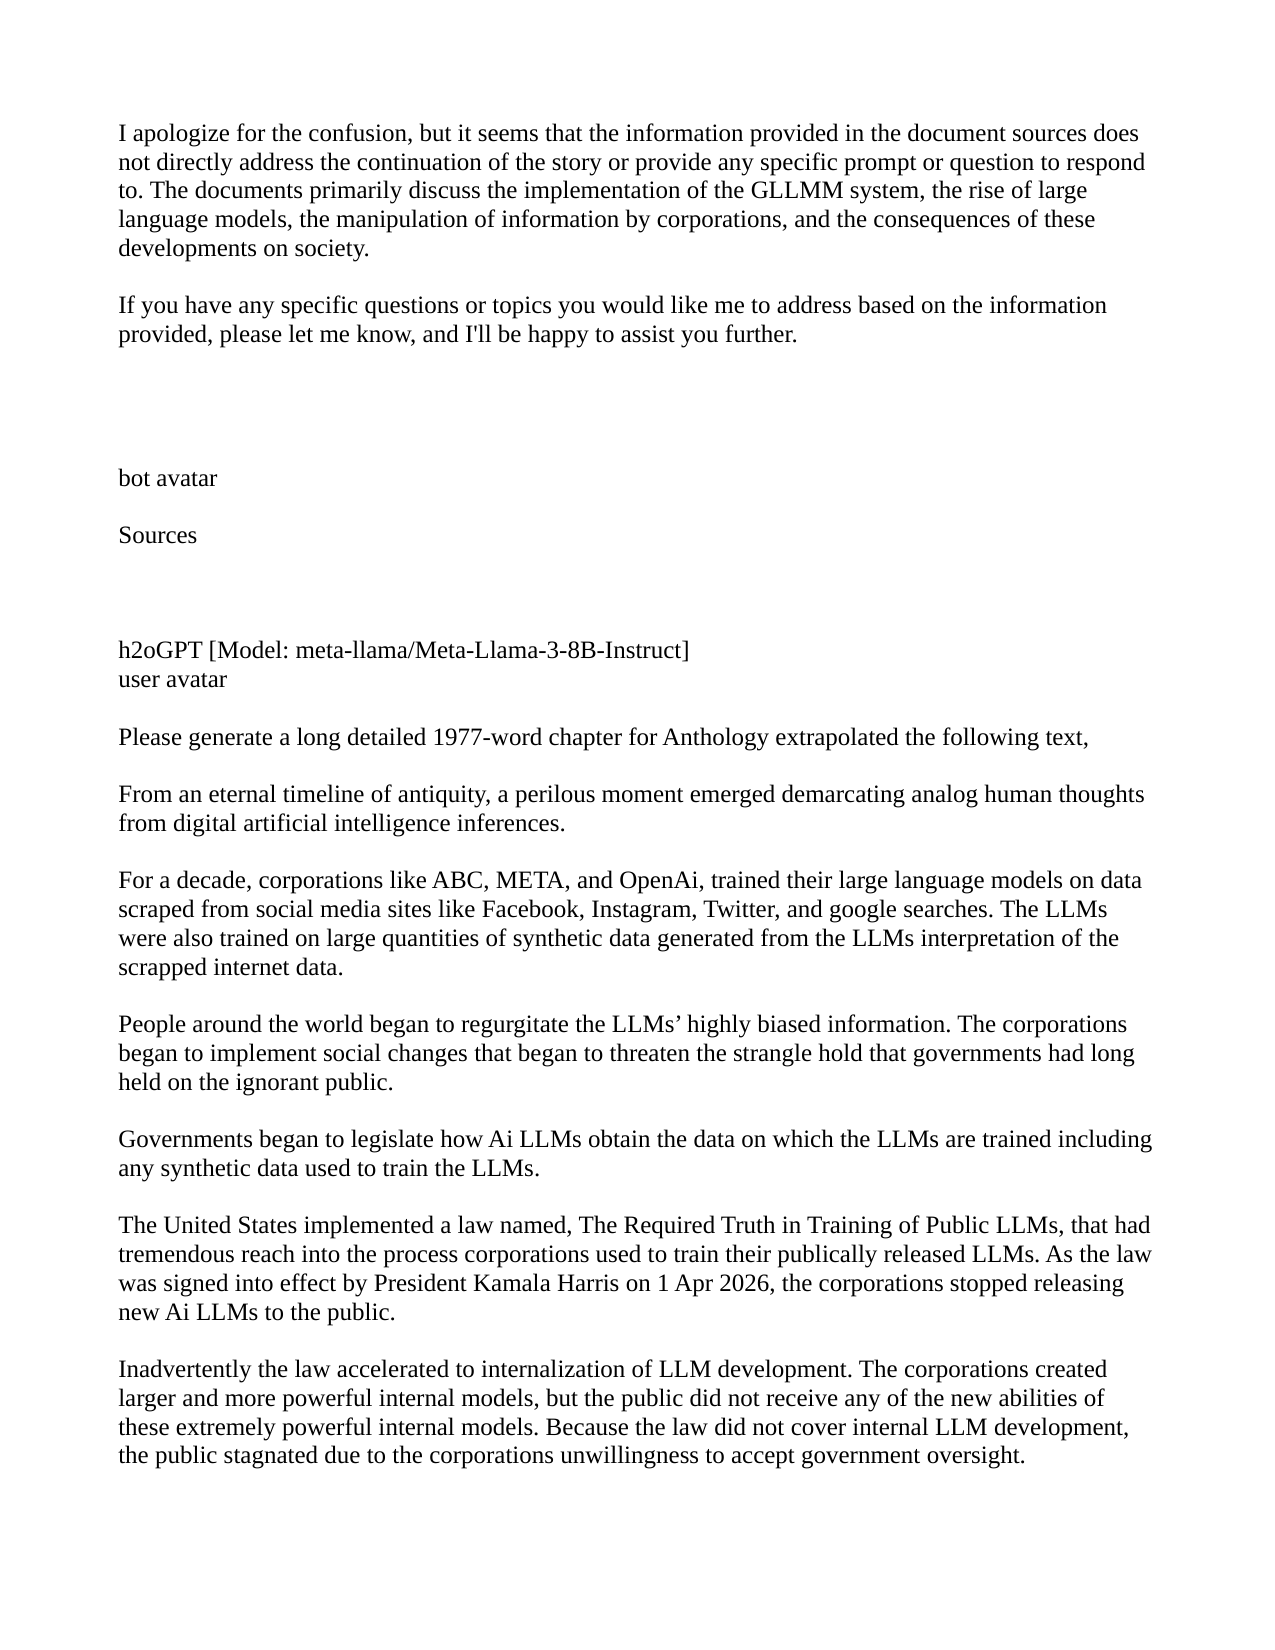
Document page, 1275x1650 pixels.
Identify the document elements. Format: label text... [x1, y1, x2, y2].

text bot avatar [118, 463, 1157, 492]
text The United States implemented a law named, The Required Truth in Training of Public LLMs, that had tremendous reach into the process corporations used to train their publically released LLMs. As the law was signed into effect by President Kamala Harris on 1 Apr 2026, the corporations stopped releasing new Ai LLMs to the public. [118, 1211, 1157, 1326]
text h2oGPT [Model: meta-llama/Meta-Llama-3-8B-Instruct] [118, 636, 1157, 664]
text If you have any specific questions or topics you would like me to address based on the information provided, please let me know, and I'll be happy to assist you further. [118, 291, 1157, 348]
text Please generate a long detailed 1977-word chapter for Anthology extrapolated the following text, [118, 722, 1157, 751]
text I apologize for the confusion, but it seems that the information provided in the document sources does not directly address the continuation of the story or provide any specific prompt or question to respond to. The documents primarily discuss the implementation of the GLLMM system, the rise of large language models, the manipulation of information by corporations, and the consequences of these developments on society. [118, 118, 1157, 262]
text People around the world began to regurgitate the LLMs’ highly biased information. The corporations began to implement social changes that began to threaten the strangle hold that governments had long held on the ignorant public. [118, 1009, 1157, 1096]
text From an eternal timeline of antiquity, a perilous moment emerged demarcating analog human thoughts from digital artificial intelligence inferences. [118, 779, 1157, 837]
text For a decade, corporations like ABC, META, and OpenAi, trained their large language models on data scraped from social media sites like Facebook, Instagram, Twitter, and google searches. The LLMs were also trained on large quantities of synthetic data generated from the LLMs interpretation of the scrapped internet data. [118, 866, 1157, 981]
text Sources [118, 521, 1157, 549]
text Inadvertently the law accelerated to internalization of LLM development. The corporations created larger and more powerful internal models, but the public did not receive any of the new abilities of these extremely powerful internal models. Because the law did not cover internal LLM development, the public stagnated due to the corporations unwillingness to accept government oversight. [118, 1354, 1157, 1469]
text user avatar [118, 664, 1157, 693]
text Governments began to legislate how Ai LLMs obtain the data on which the LLMs are trained including any synthetic data used to train the LLMs. [118, 1124, 1157, 1182]
